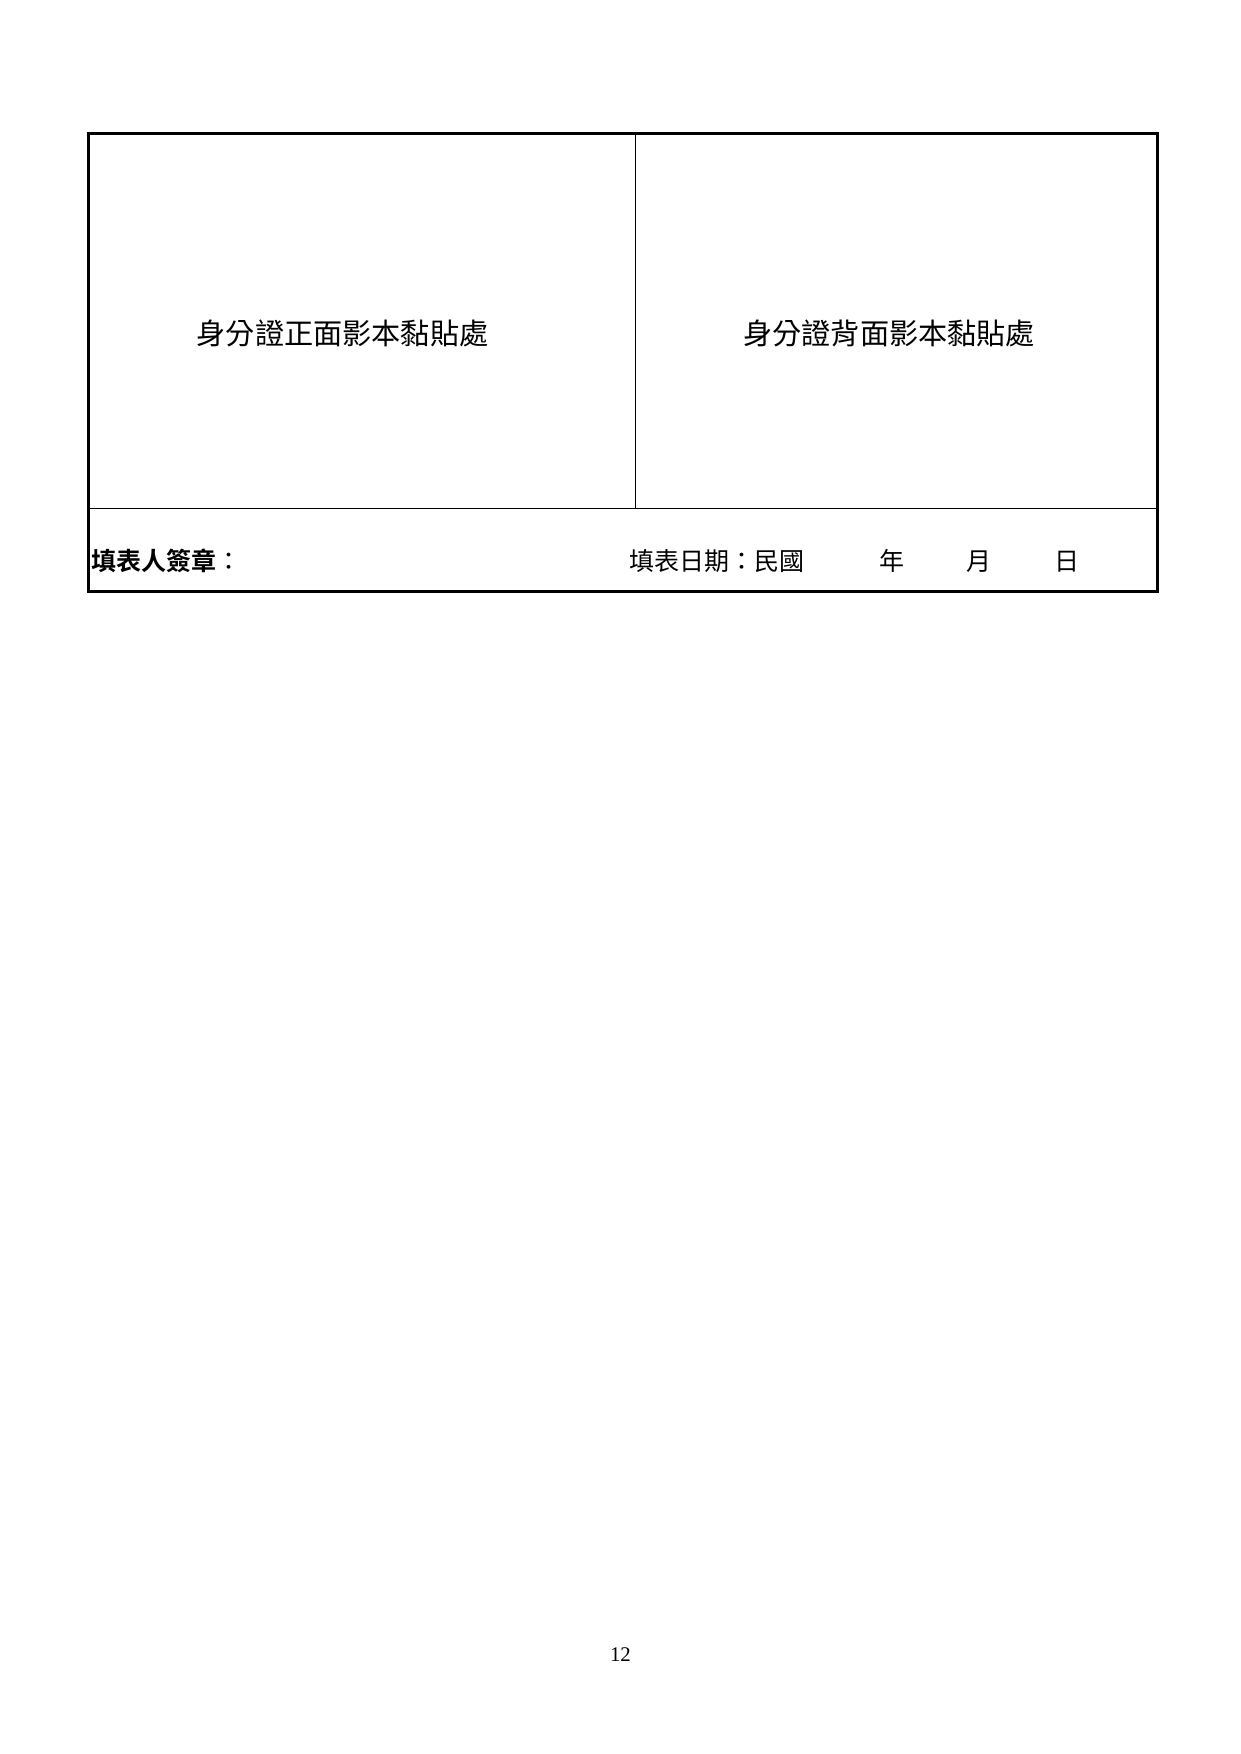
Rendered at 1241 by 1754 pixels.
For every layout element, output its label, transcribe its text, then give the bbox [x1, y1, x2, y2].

table_cell 身分證背面影本黏貼處 [636, 135, 1156, 507]
table_cell 填表人簽章： 填表日期：民國 年 月 日 [90, 509, 1156, 590]
table_cell 身分證正面影本黏貼處 [90, 135, 635, 507]
